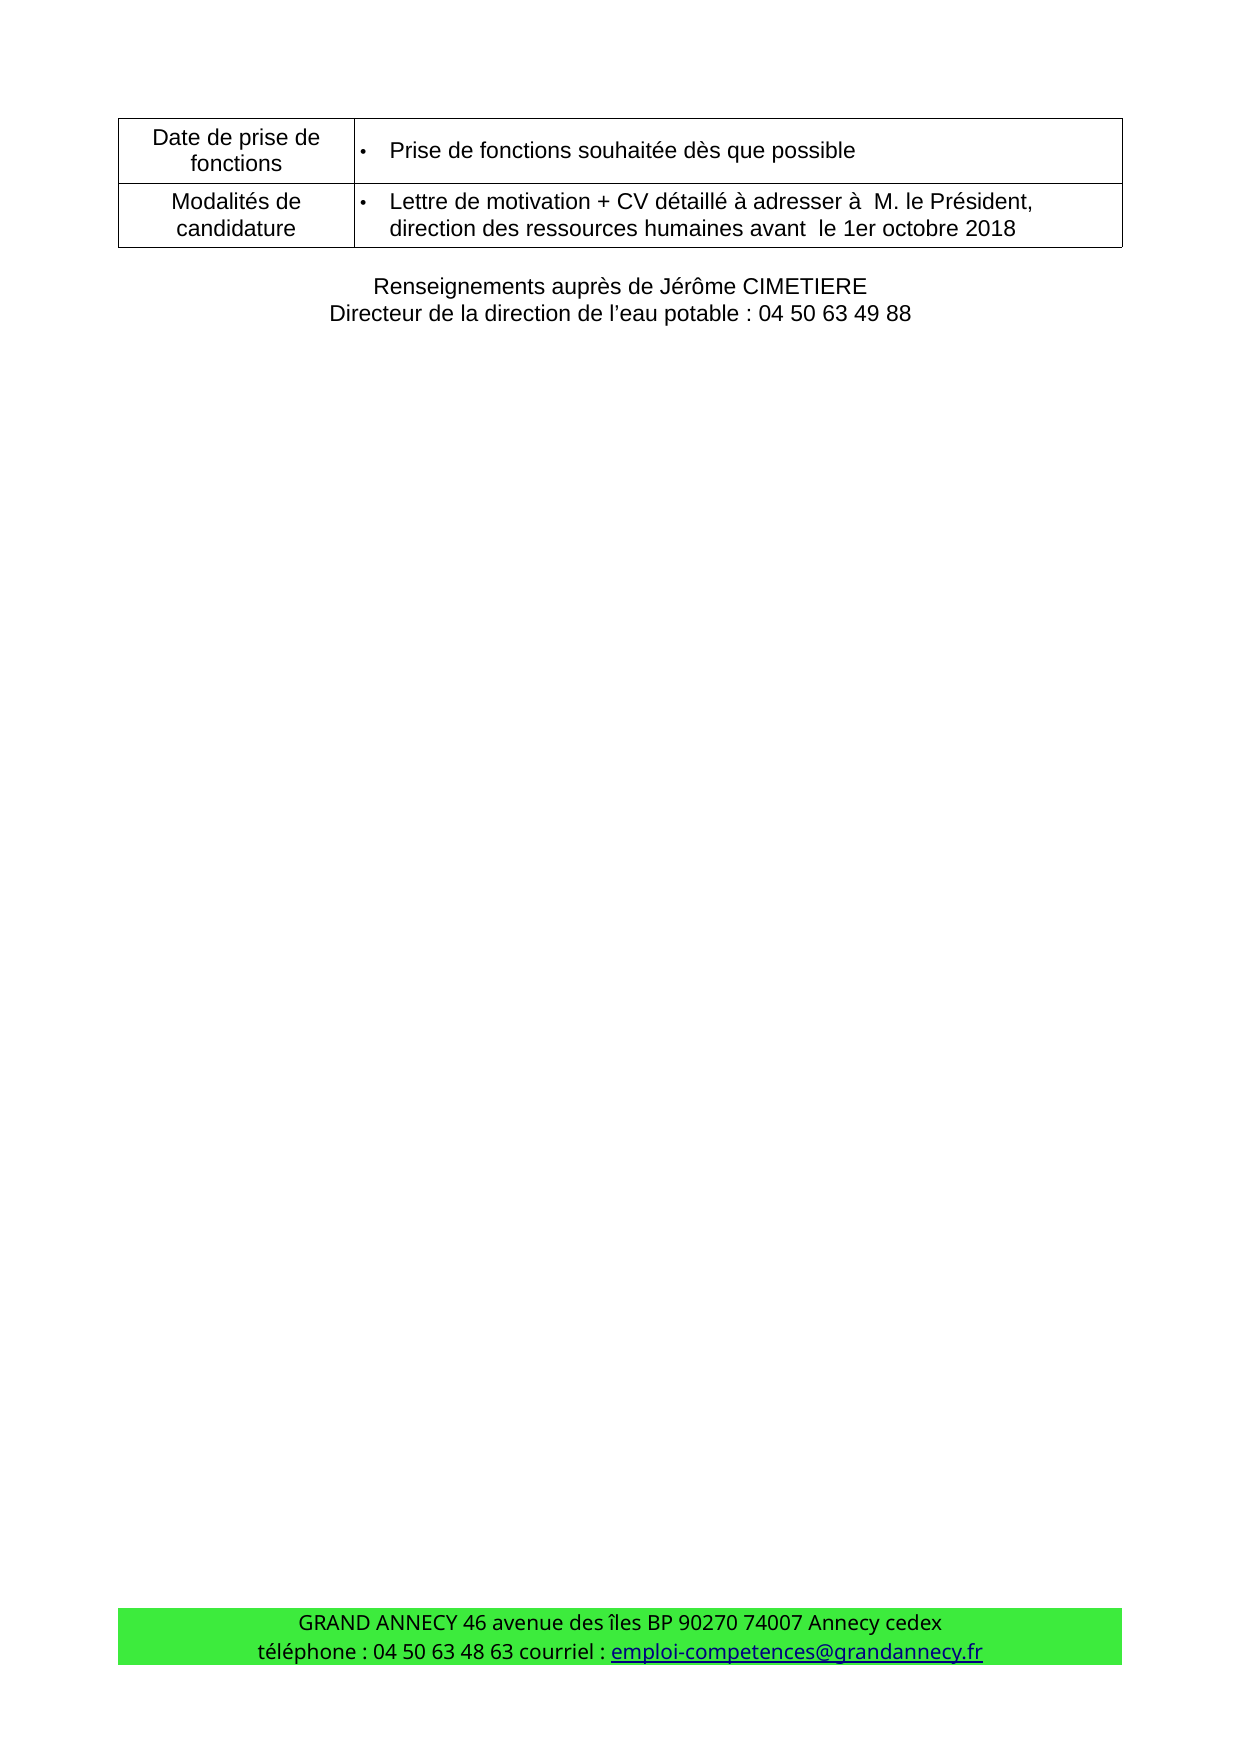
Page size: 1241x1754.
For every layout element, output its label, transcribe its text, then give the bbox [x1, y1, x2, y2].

table_cell Date de prise de fonctions [119, 119, 354, 182]
table_cell Prise de fonctions souhaitée dès que possible [355, 119, 1122, 182]
table_cell Lettre de motivation + CV détaillé à adresser à M. le Président, direction des ressources humaines avant le 1er octobre 2018 [355, 184, 1122, 247]
table_cell Modalités de candidature [119, 184, 354, 247]
text Directeur de la direction de l’eau potable : 04 50 63 49 88 [118, 299, 1122, 326]
text Renseignements auprès de Jérôme CIMETIERE [118, 273, 1122, 299]
